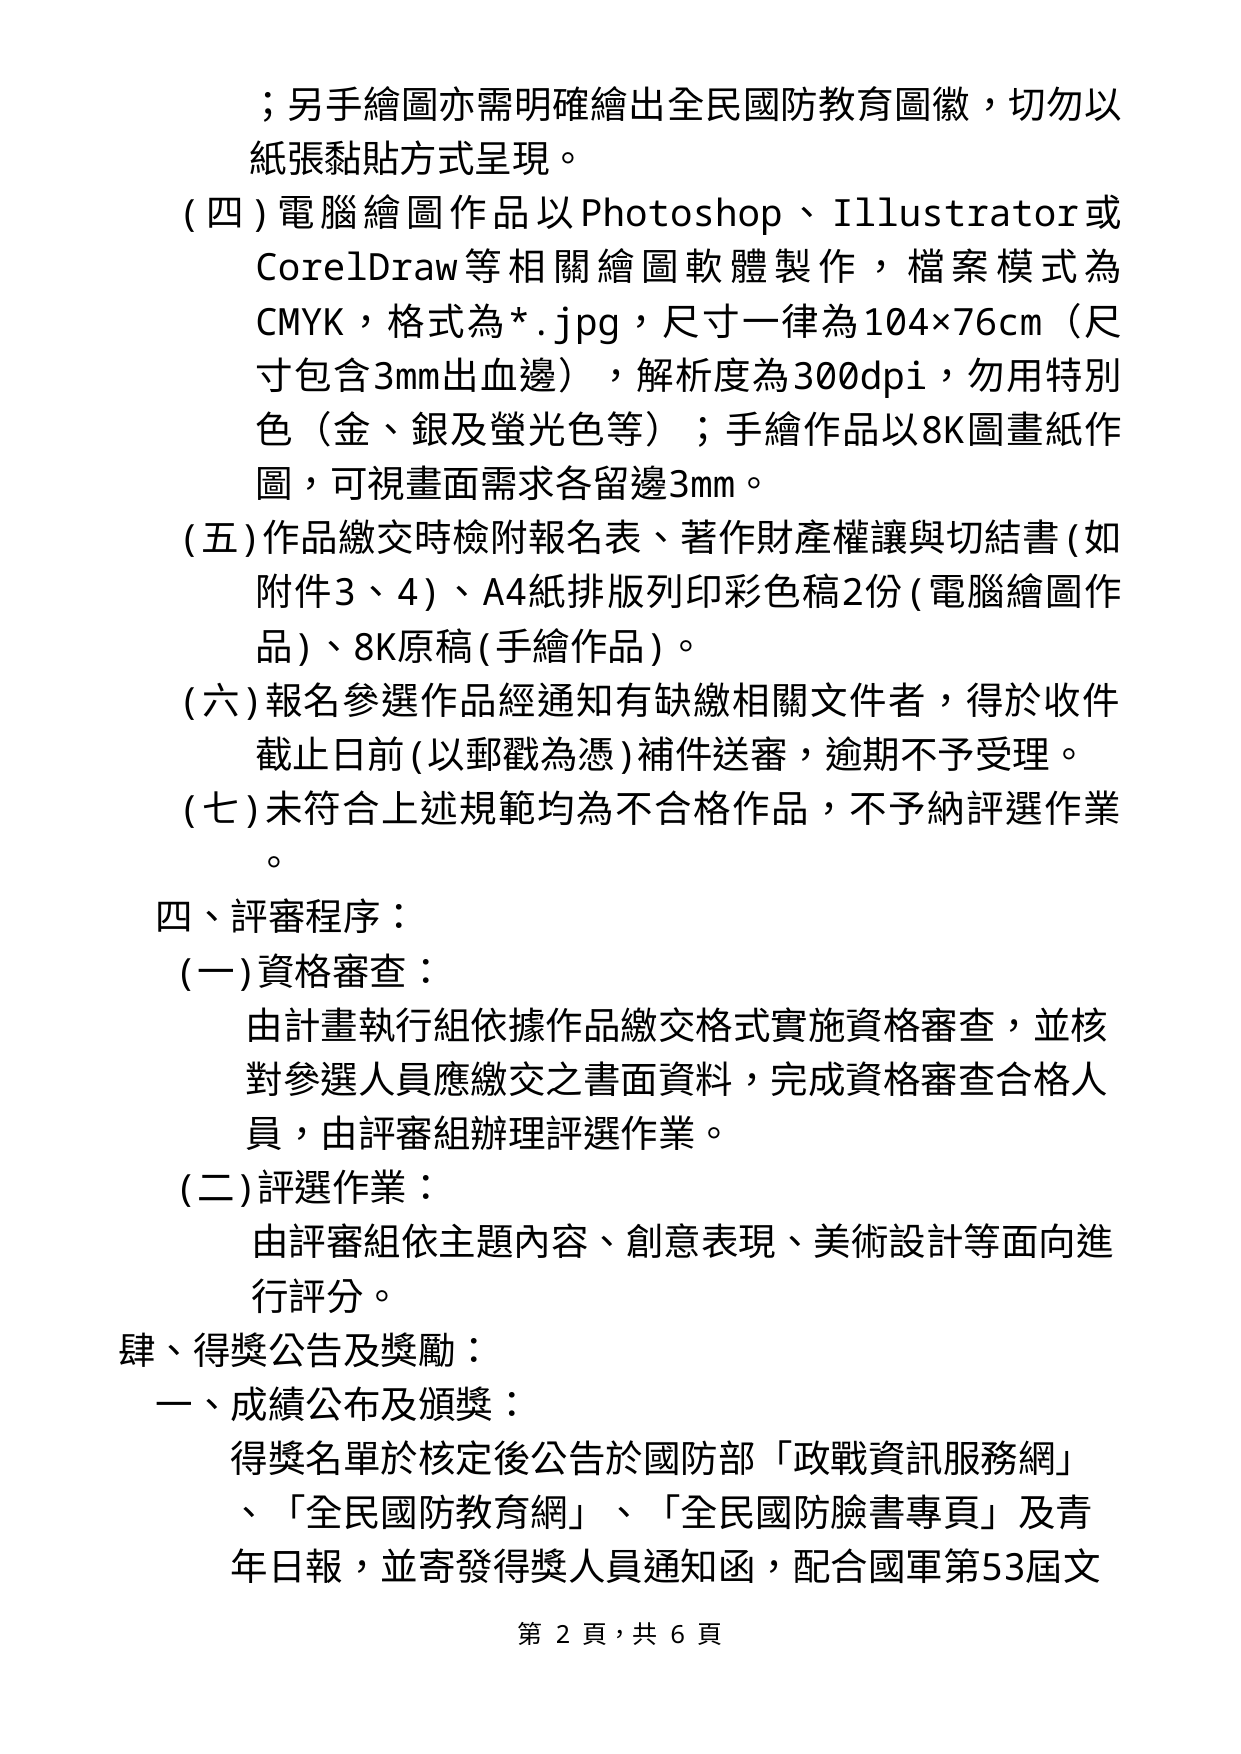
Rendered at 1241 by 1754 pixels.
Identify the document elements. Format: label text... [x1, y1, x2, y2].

text (七)未符合上述規範均為不合格作品，不予納評選作業。 [178, 779, 1122, 887]
text (六)報名參選作品經通知有缺繳相關文件者，得於收件截止日前(以郵戳為憑)補件送審，逾期不予受理。 [178, 671, 1122, 779]
text 得獎名單於核定後公告於國防部「政戰資訊服務網」、「全民國防教育網」、「全民國防臉書專頁」及青年日報，並寄發得獎人員通知函，配合國軍第53屆文 [231, 1429, 1122, 1592]
text (四)電腦繪圖作品以Photoshop、Illustrator或CorelDraw等相關繪圖軟體製作，檔案模式為CMYK，格式為*.jpg，尺寸一律為104×76cm（尺寸包含3mm出血邊），解析度為300dpi，勿用特別色（金、銀及螢光色等）；手繪作品以8K圖畫紙作圖，可視畫面需求各留邊3mm。 [178, 183, 1122, 508]
text (一)資格審查： [118, 942, 1122, 996]
text 一、成績公布及頒獎： [118, 1375, 1122, 1429]
text 肆、得獎公告及獎勵： [118, 1321, 1122, 1375]
text 由評審組依主題內容、創意表現、美術設計等面向進行評分。 [251, 1212, 1122, 1321]
text ；另手繪圖亦需明確繪出全民國防教育圖徽，切勿以紙張黏貼方式呈現。 [118, 75, 1122, 183]
text (五)作品繳交時檢附報名表、著作財產權讓與切結書(如附件3、4)、A4紙排版列印彩色稿2份(電腦繪圖作品)、8K原稿(手繪作品)。 [178, 508, 1122, 671]
text (二)評選作業： [118, 1158, 1122, 1212]
text 四、評審程序： [118, 887, 1122, 942]
text 由計畫執行組依據作品繳交格式實施資格審查，並核對參選人員應繳交之書面資料，完成資格審查合格人員，由評審組辦理評選作業。 [246, 996, 1122, 1158]
